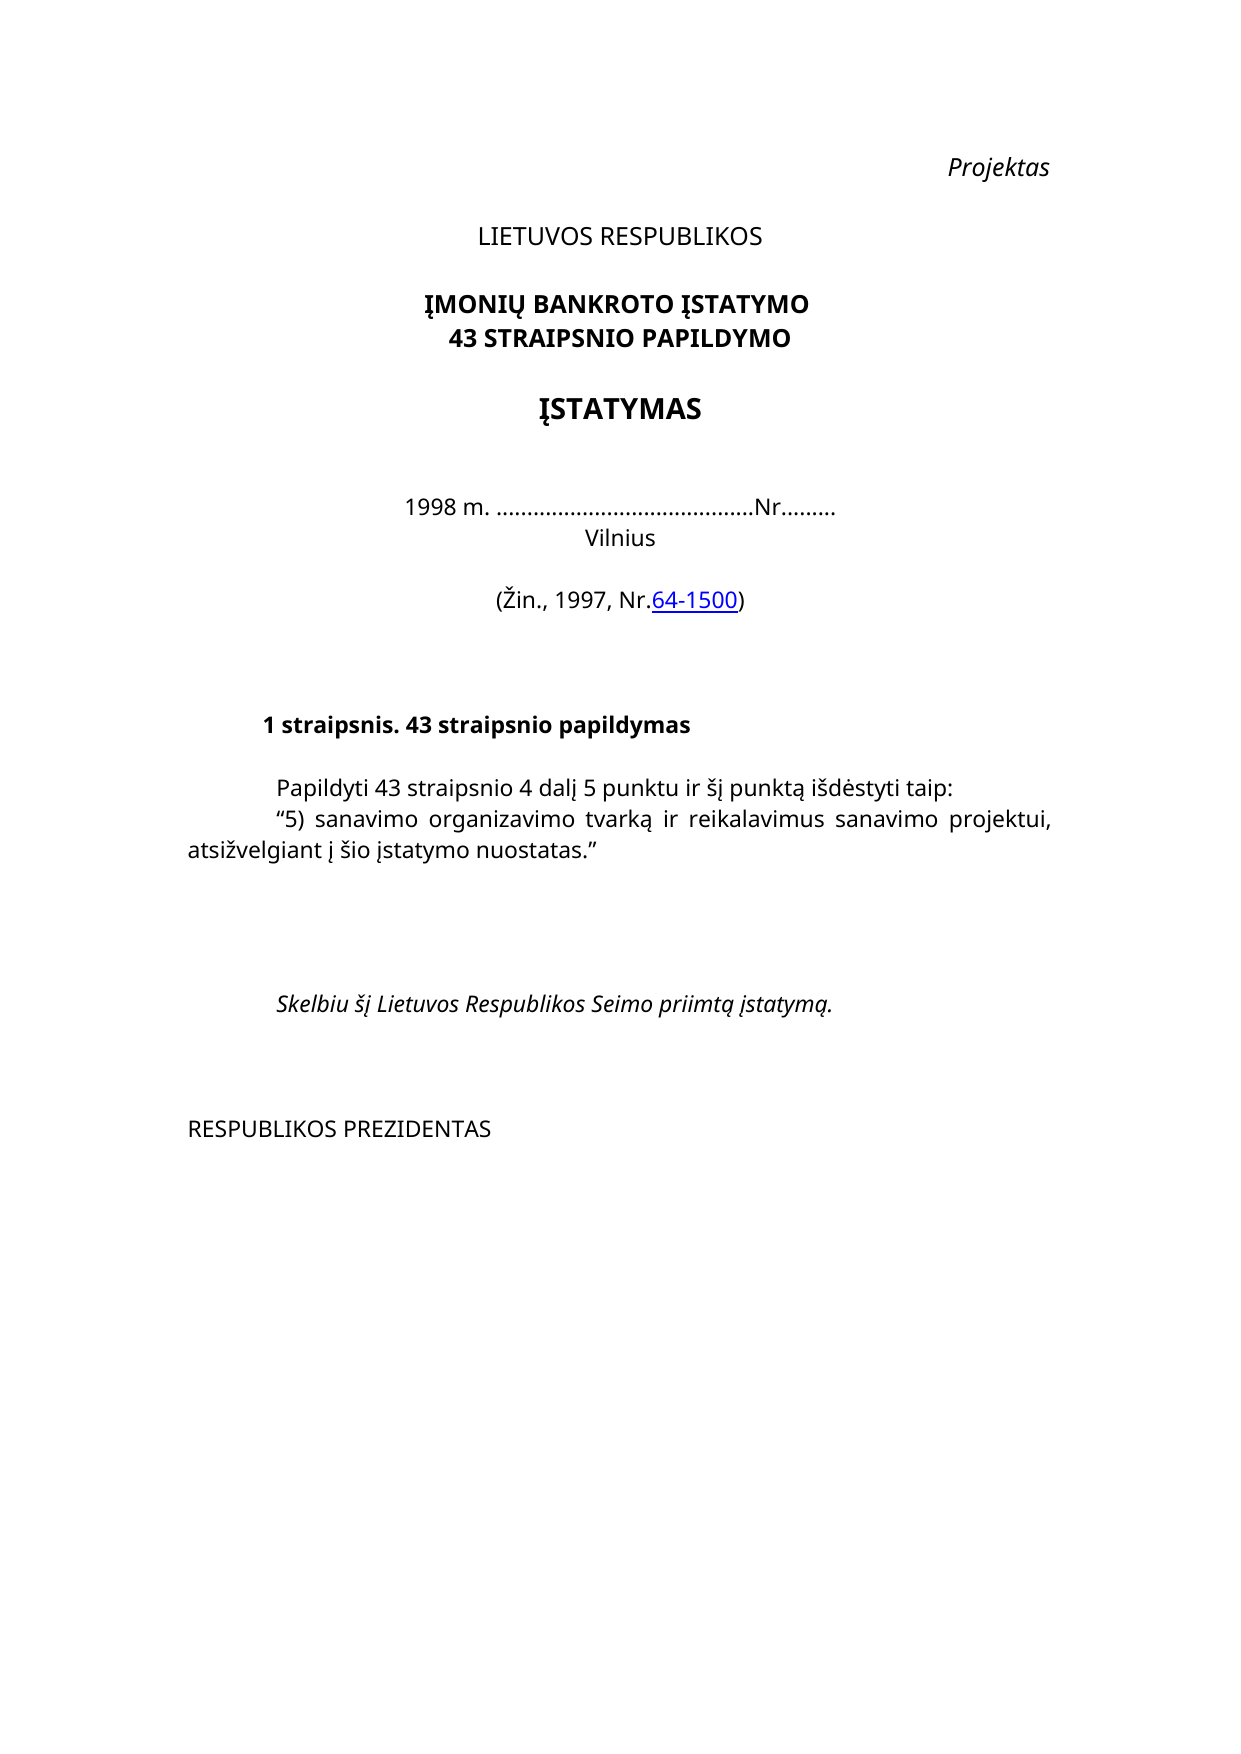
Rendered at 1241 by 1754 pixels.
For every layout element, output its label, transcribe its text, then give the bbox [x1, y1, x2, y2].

text 43 STRAIPSNIO PAPILDYMO [187, 320, 1053, 354]
text “5) sanavimo organizavimo tvarką ir reikalavimus sanavimo projektui, atsižvelgiant į šio įstatymo nuostatas.” [187, 803, 1053, 866]
text (Žin., 1997, Nr.64-1500) [187, 584, 1053, 616]
text 1998 m. ..........................................Nr......... [187, 491, 1053, 522]
text 1 straipsnis. 43 straipsnio papildymas [187, 709, 1053, 741]
text LIETUVOS RESPUBLIKOS [187, 218, 1053, 252]
text Papildyti 43 straipsnio 4 dalį 5 punktu ir šį punktą išdėstyti taip: [187, 772, 1053, 803]
text Vilnius [187, 522, 1053, 553]
text Skelbiu šį Lietuvos Respublikos Seimo priimtą įstatymą. [187, 988, 1053, 1019]
text ĮSTATYMAS [187, 388, 1053, 428]
text RESPUBLIKOS PREZIDENTAS [187, 1113, 1053, 1144]
text ĮMONIŲ BANKROTO ĮSTATYMO [187, 286, 1053, 320]
text Projektas [187, 150, 1053, 184]
